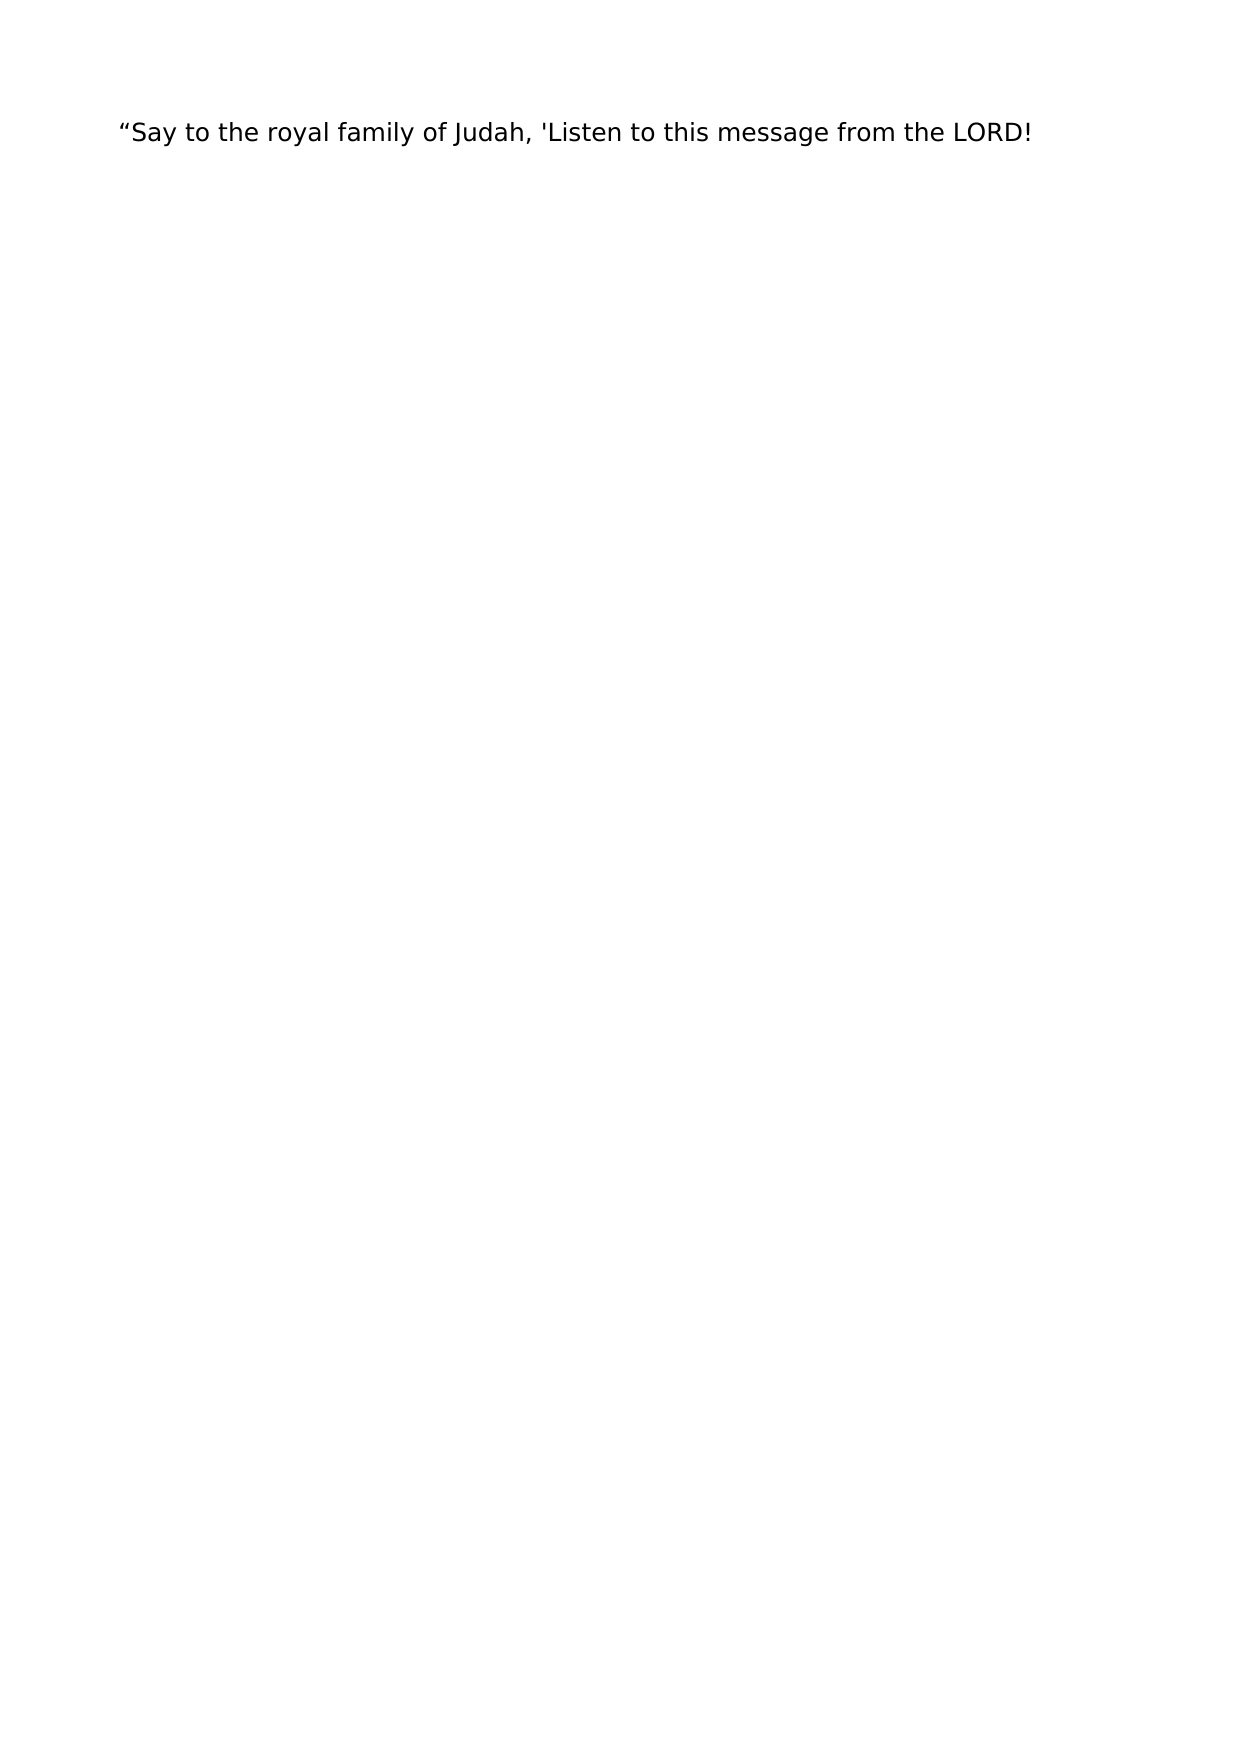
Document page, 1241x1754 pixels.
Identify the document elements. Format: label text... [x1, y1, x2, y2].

text “Say to the royal family of Judah, 'Listen to this message from the LORD! [118, 118, 1122, 147]
